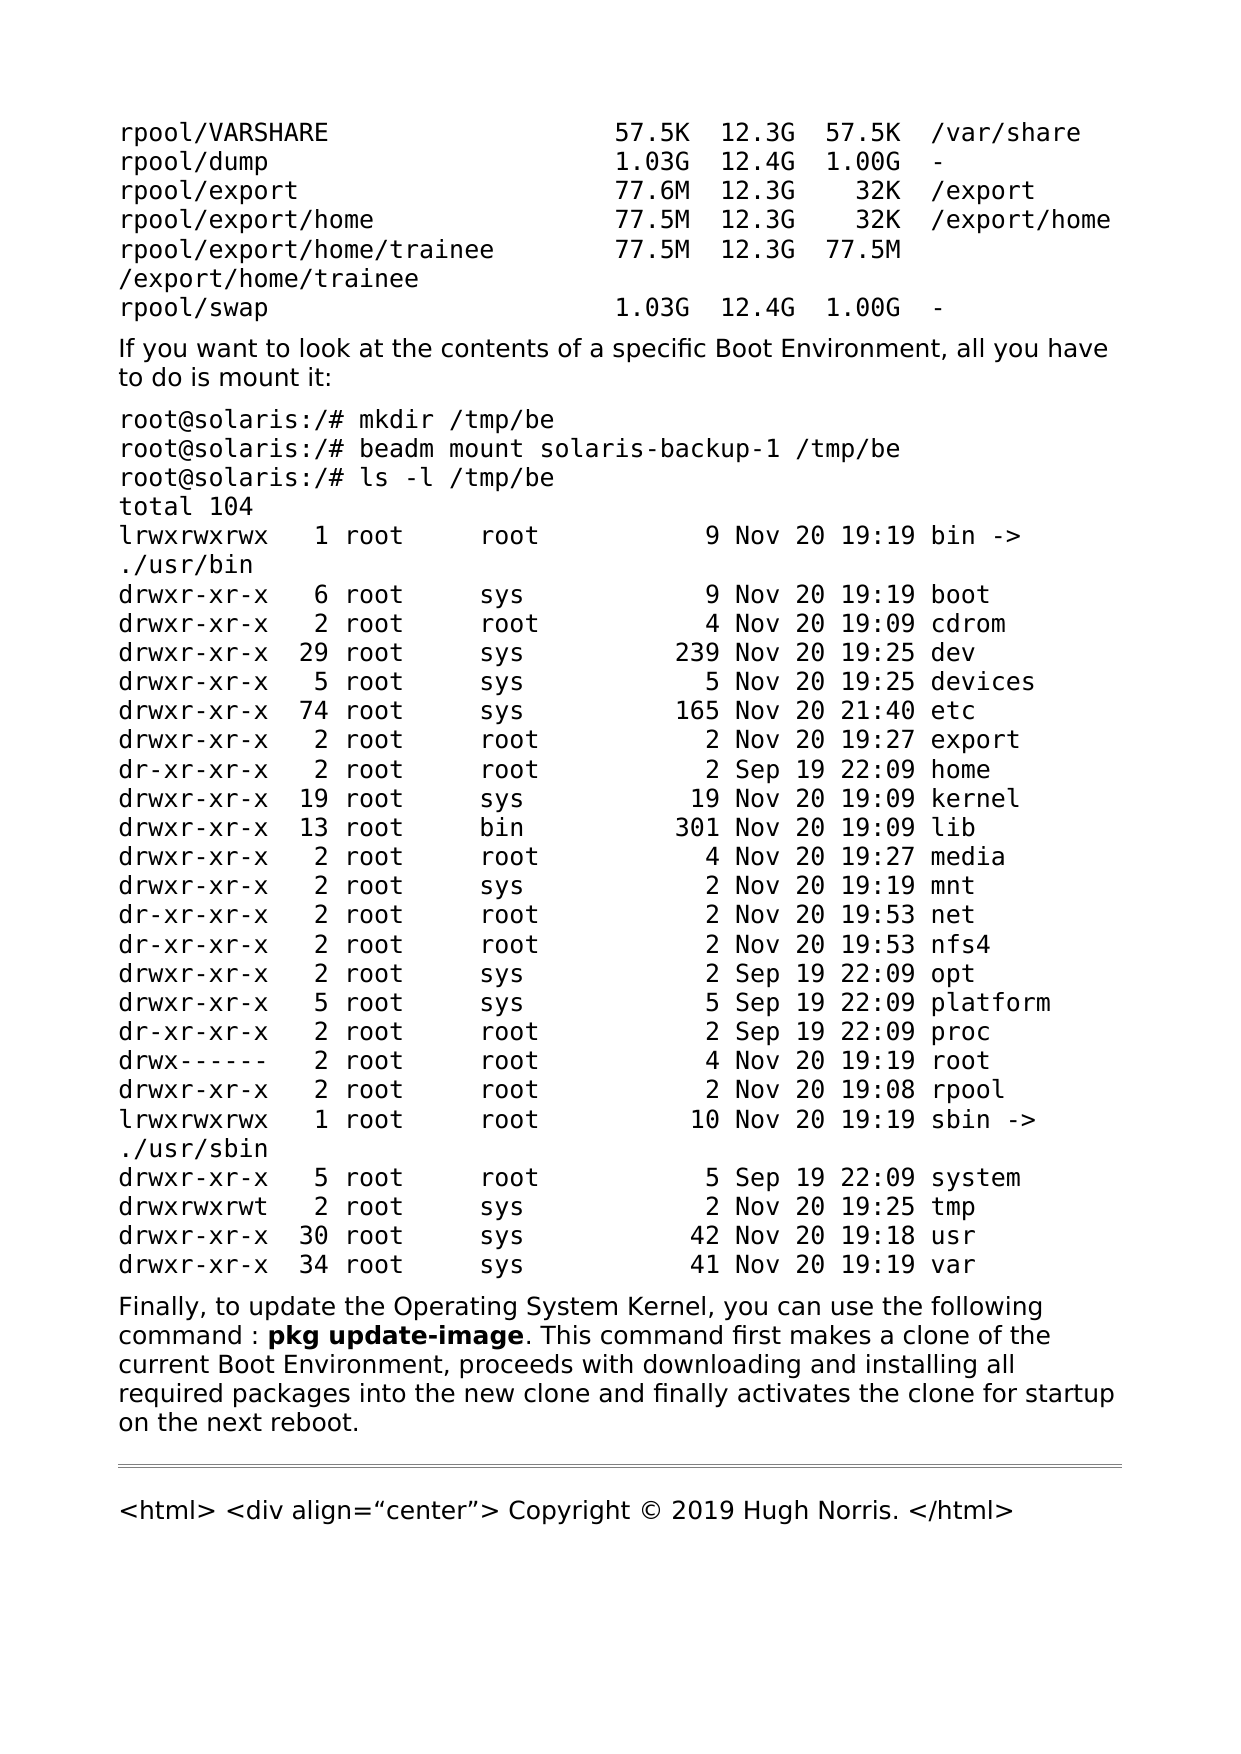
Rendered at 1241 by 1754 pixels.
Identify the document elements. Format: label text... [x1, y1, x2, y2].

text root@solaris:/# mkdir /tmp/be root@solaris:/# beadm mount solaris-backup-1 /tmp/be root@solaris:/# ls -l /tmp/be total 104 lrwxrwxrwx 1 root root 9 Nov 20 19:19 bin -> ./usr/bin drwxr-xr-x 6 root sys 9 Nov 20 19:19 boot drwxr-xr-x 2 root root 4 Nov 20 19:09 cdrom drwxr-xr-x 29 root sys 239 Nov 20 19:25 dev drwxr-xr-x 5 root sys 5 Nov 20 19:25 devices drwxr-xr-x 74 root sys 165 Nov 20 21:40 etc drwxr-xr-x 2 root root 2 Nov 20 19:27 export dr-xr-xr-x 2 root root 2 Sep 19 22:09 home drwxr-xr-x 19 root sys 19 Nov 20 19:09 kernel drwxr-xr-x 13 root bin 301 Nov 20 19:09 lib drwxr-xr-x 2 root root 4 Nov 20 19:27 media drwxr-xr-x 2 root sys 2 Nov 20 19:19 mnt dr-xr-xr-x 2 root root 2 Nov 20 19:53 net dr-xr-xr-x 2 root root 2 Nov 20 19:53 nfs4 drwxr-xr-x 2 root sys 2 Sep 19 22:09 opt drwxr-xr-x 5 root sys 5 Sep 19 22:09 platform dr-xr-xr-x 2 root root 2 Sep 19 22:09 proc drwx------ 2 root root 4 Nov 20 19:19 root drwxr-xr-x 2 root root 2 Nov 20 19:08 rpool lrwxrwxrwx 1 root root 10 Nov 20 19:19 sbin -> ./usr/sbin drwxr-xr-x 5 root root 5 Sep 19 22:09 system drwxrwxrwt 2 root sys 2 Nov 20 19:25 tmp drwxr-xr-x 30 root sys 42 Nov 20 19:18 usr drwxr-xr-x 34 root sys 41 Nov 20 19:19 var [118, 405, 1122, 1280]
text If you want to look at the contents of a specific Boot Environment, all you have to do is mount it: [118, 334, 1122, 392]
text rpool/VARSHARE 57.5K 12.3G 57.5K /var/share rpool/dump 1.03G 12.4G 1.00G - rpool/export 77.6M 12.3G 32K /export rpool/export/home 77.5M 12.3G 32K /export/home rpool/export/home/trainee 77.5M 12.3G 77.5M /export/home/trainee rpool/swap 1.03G 12.4G 1.00G - [118, 118, 1122, 322]
text <html> <div align=“center”> Copyright © 2019 Hugh Norris. </html> [118, 1496, 1122, 1526]
text Finally, to update the Operating System Kernel, you can use the following command : pkg update-image. This command first makes a clone of the current Boot Environment, proceeds with downloading and installing all required packages into the new clone and finally activates the clone for startup on the next reboot. [118, 1292, 1122, 1437]
